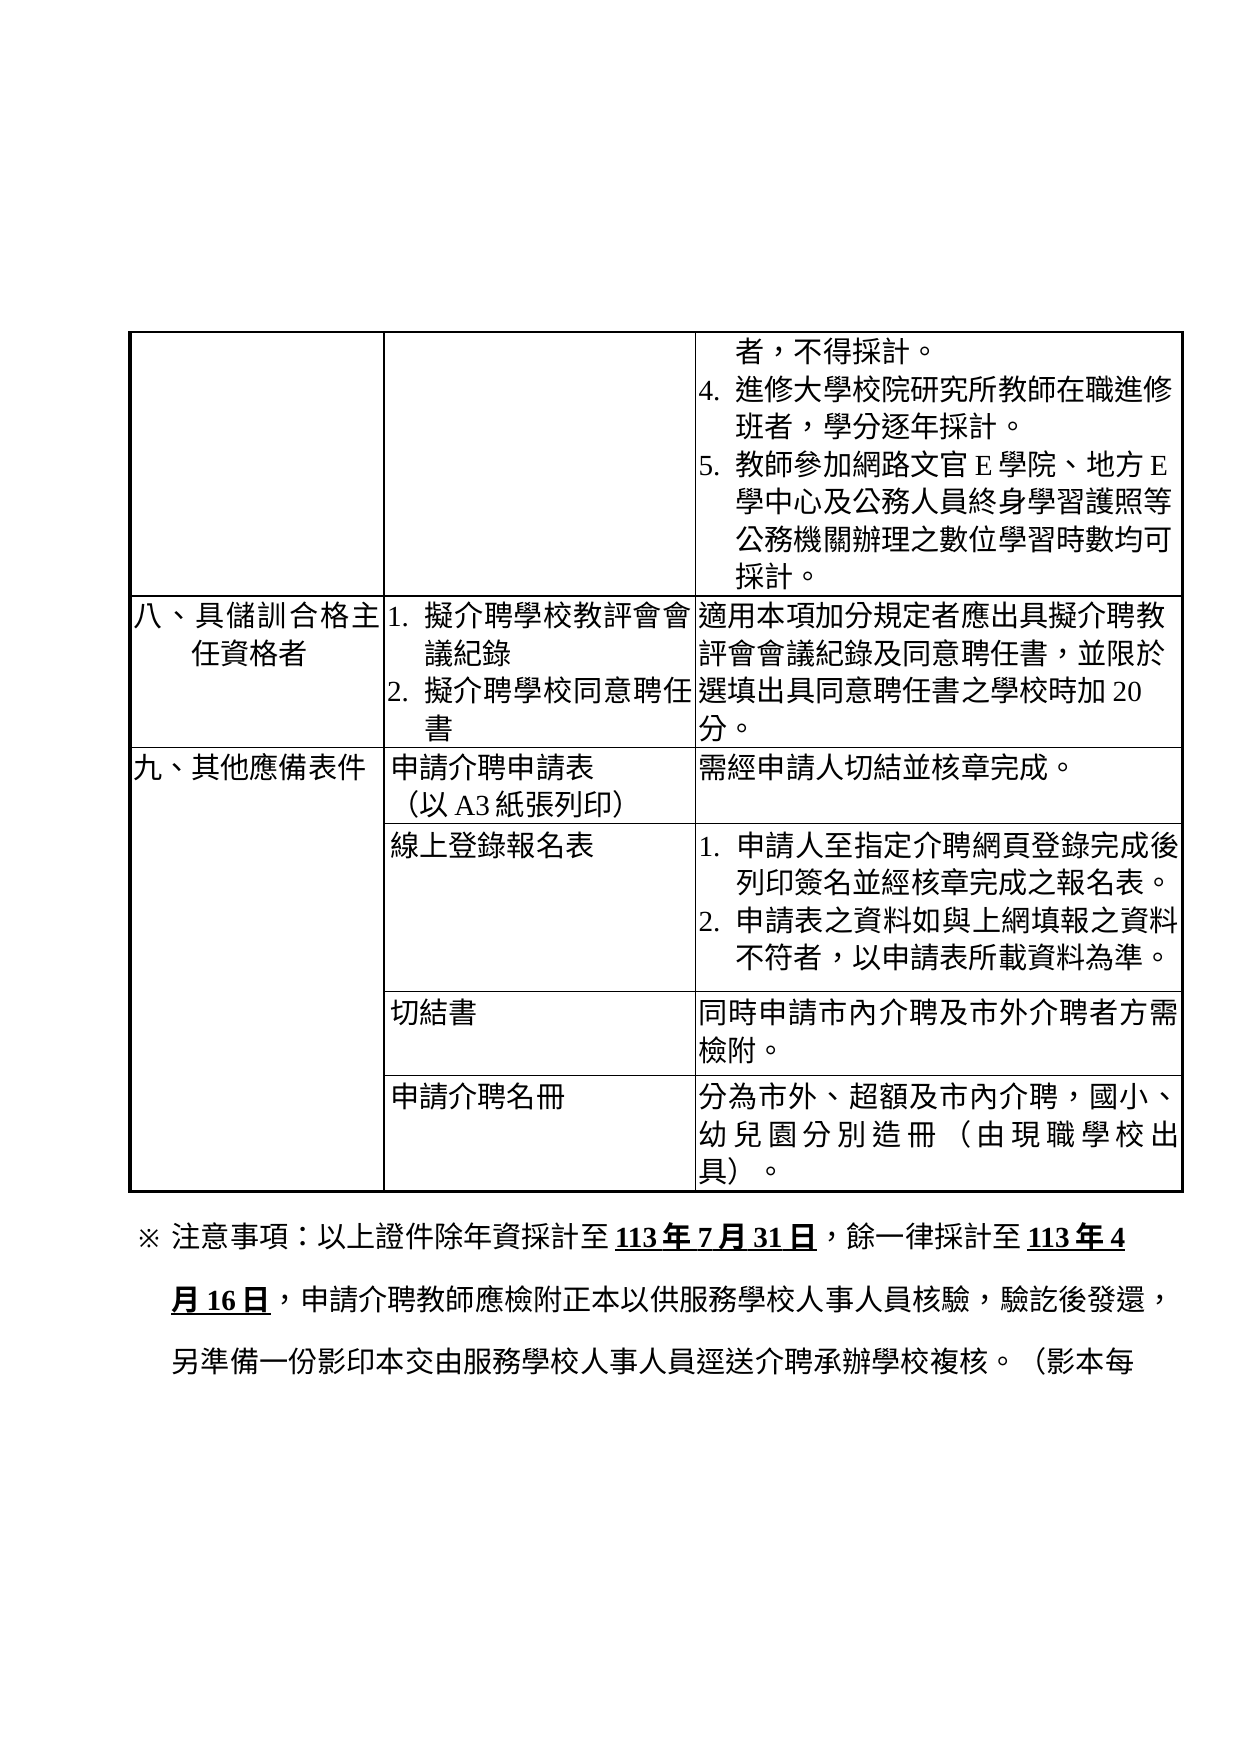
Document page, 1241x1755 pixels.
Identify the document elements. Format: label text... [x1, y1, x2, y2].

table_cell 申請人至指定介聘網頁登錄完成後列印簽名並經核章完成之報名表。 申請表之資料如與上網填報之資料不符者，以申請表所載資料為準。 [696, 824, 1181, 991]
table_cell 八、具儲訓合格主任資格者 [132, 597, 383, 747]
list 注意事項：以上證件除年資採計至113年7月31日，餘一律採計至113年4月16日，申請介聘教師應檢附正本以供服務學校人事人員核驗，驗訖後發還，另準備一份影印本交由服務學校人事人員逕送介聘承辦學校複核。（影本每頁加蓋「與正本相符」字樣，並加蓋人事主任或兼任人事職名章。） [134, 1193, 1146, 1381]
table_cell 需經申請人切結並核章完成。 [696, 748, 1181, 823]
table_cell [385, 333, 695, 595]
table_cell 擬介聘學校教評會會議紀錄 擬介聘學校同意聘任書 [385, 597, 695, 747]
table_cell 線上登錄報名表 [385, 824, 695, 991]
table_cell 適用本項加分規定者應出具擬介聘教評會會議紀錄及同意聘任書，並限於選填出具同意聘任書之學校時加20分。 [696, 597, 1181, 747]
table_cell 申請介聘申請表 （以A3紙張列印） [385, 748, 695, 823]
table_cell 市內：最近5年（108.04.17-113.04.16）在現職國民小學或幼兒園依相關規定之進修研習。 超額：原經超額介聘之教師得併計原服務超額學校之研習。 經服務學校或主管教育行政機關主動薦送、指派或同意參加具主管教育行政機關核准文號之進修、研習，始得採計；另參加其他機關團體（如基金會、協會、財團法人、補習班..等）辦理之進修、研習，未取得主管教育行政機關核准文號者，不得採計。 進修大學校院研究所教師在職進修班者，學分逐年採計。 教師參加網路文官E學院、地方E學中心及公務人員終身學習護照等公務機關辦理之數位學習時數均可採計。 [696, 333, 1181, 595]
table_cell [132, 333, 383, 595]
table_cell 九、其他應備表件 [132, 748, 383, 1190]
table_cell 切結書 [385, 992, 695, 1074]
table_cell 同時申請市內介聘及市外介聘者方需檢附。 [696, 992, 1181, 1074]
table_cell 分為市外、超額及市內介聘，國小、幼兒園分別造冊（由現職學校出具）。 [696, 1076, 1181, 1190]
table_cell 申請介聘名冊 [385, 1076, 695, 1190]
